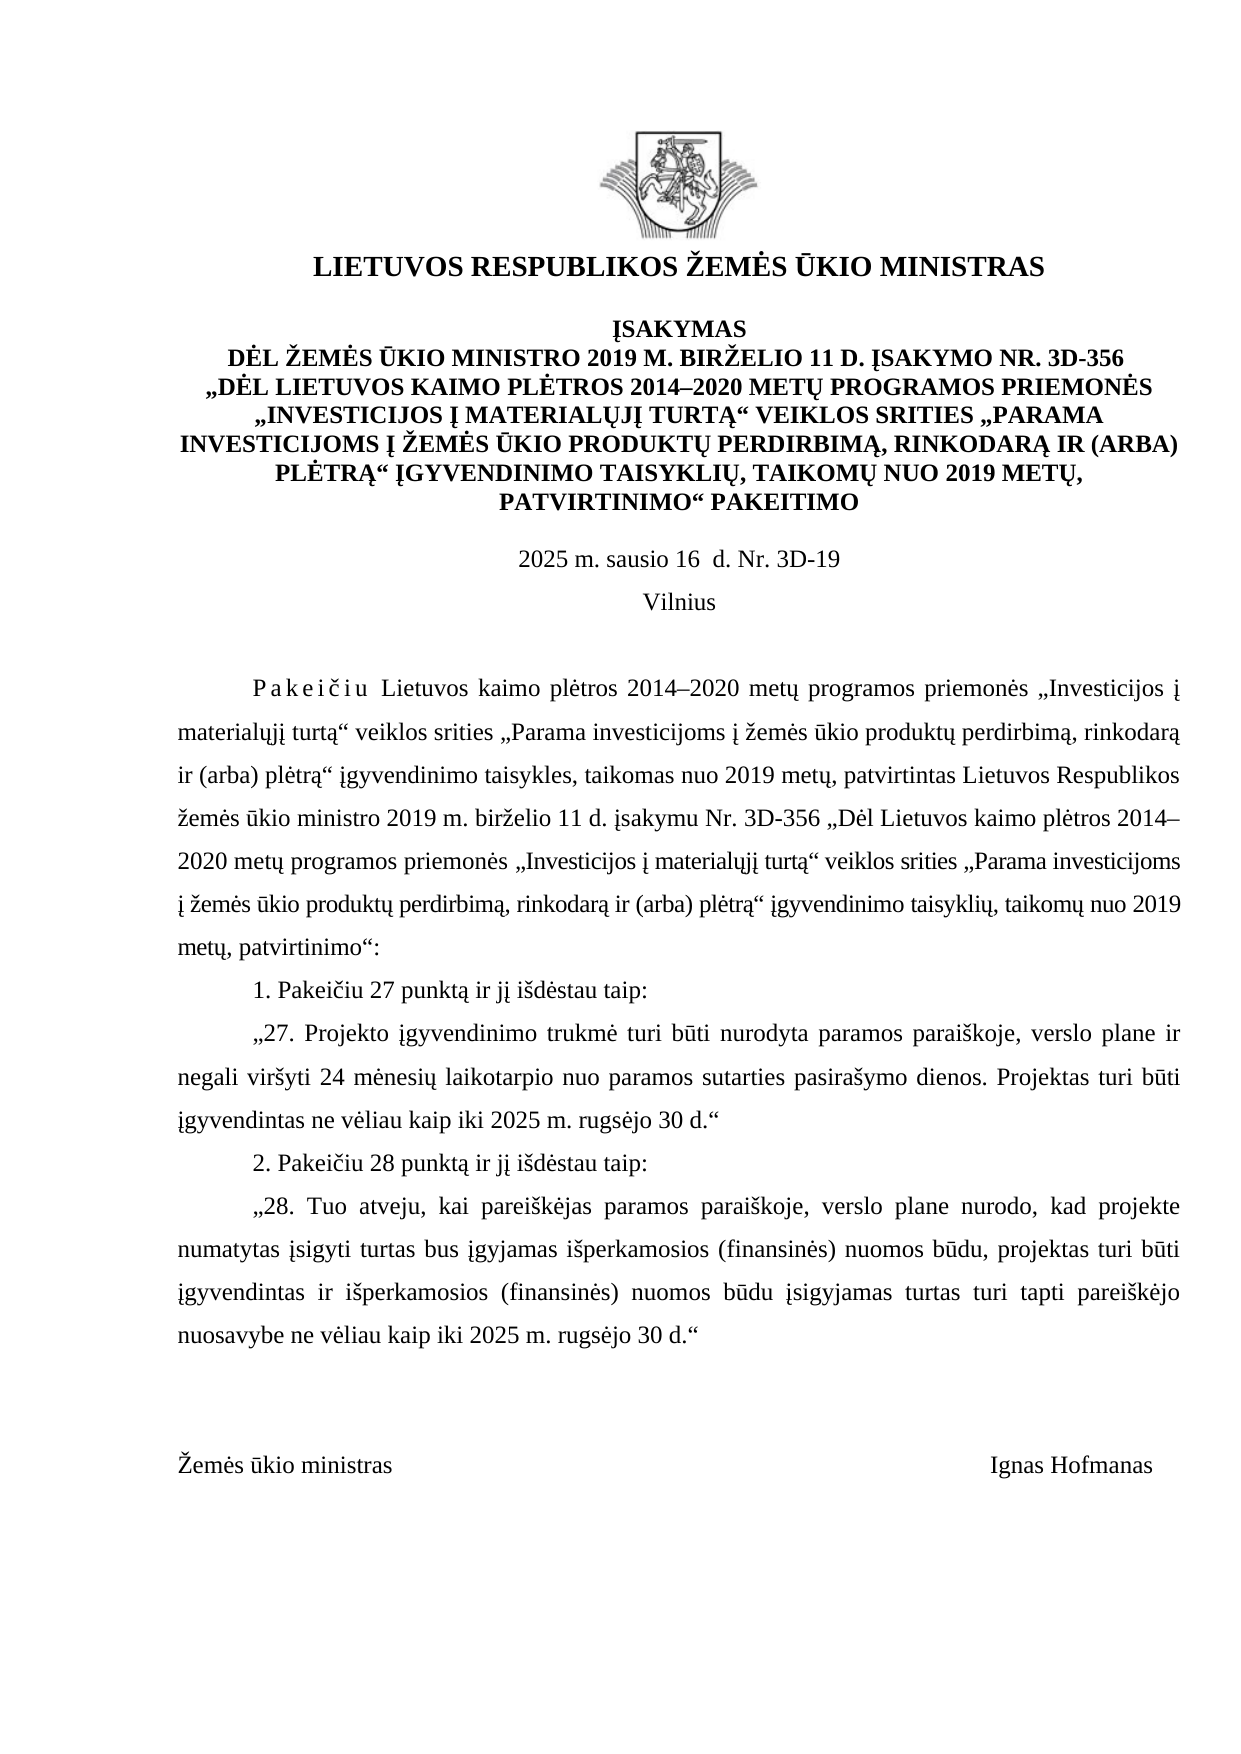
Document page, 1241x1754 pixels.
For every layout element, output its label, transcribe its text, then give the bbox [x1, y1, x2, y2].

text „28. Tuo atveju, kai pareiškėjas paramos paraiškoje, verslo plane nurodo, kad projekte numatytas įsigyti turtas bus įgyjamas išperkamosios (finansinės) nuomos būdu, projektas turi būti įgyvendintas ir išperkamosios (finansinės) nuomos būdu įsigyjamas turtas turi tapti pareiškėjo nuosavybe ne vėliau kaip iki 2025 m. rugsėjo 30 d.“ [177, 1191, 1181, 1349]
text 2. Pakeičiu 28 punktą ir jį išdėstau taip: [177, 1148, 1181, 1177]
text Pakeičiu Lietuvos kaimo plėtros 2014–2020 metų programos priemonės „Investicijos į materialųjį turtą“ veiklos srities „Parama investicijoms į žemės ūkio produktų perdirbimą, rinkodarą ir (arba) plėtrą“ įgyvendinimo taisykles, taikomas nuo 2019 metų, patvirtintas Lietuvos Respublikos žemės ūkio ministro 2019 m. birželio 11 d. įsakymu Nr. 3D-356 „Dėl Lietuvos kaimo plėtros 2014–2020 metų programos priemonės „Investicijos į materialųjį turtą“ veiklos srities „Parama investicijoms į žemės ūkio produktų perdirbimą, rinkodarą ir (arba) plėtrą“ įgyvendinimo taisyklių, taikomų nuo 2019 metų, patvirtinimo“: [177, 673, 1181, 961]
text 2025 m. sausio 16 d. Nr. 3D-19 [177, 544, 1181, 573]
text „27. Projekto įgyvendinimo trukmė turi būti nurodyta paramos paraiškoje, verslo plane ir negali viršyti 24 mėnesių laikotarpio nuo paramos sutarties pasirašymo dienos. Projektas turi būti įgyvendintas ne vėliau kaip iki 2025 m. rugsėjo 30 d.“ [177, 1018, 1181, 1133]
text Žemės ūkio ministras Ignas Hofmanas [177, 1450, 1181, 1478]
text DĖL ŽEMĖS ŪKIO MINISTRO 2019 M. BIRŽELIO 11 D. ĮSAKYMO NR. 3D-356 [177, 343, 1181, 372]
text 1. Pakeičiu 27 punktą ir jį išdėstau taip: [177, 975, 1181, 1004]
text „DĖL LIETUVOS KAIMO PLĖTROS 2014–2020 METŲ PROGRAMOS PRIEMONĖS „INVESTICIJOS Į MATERIALŲJĮ TURTĄ“ VEIKLOS SRITIES „PARAMA INVESTICIJOMS Į ŽEMĖS ŪKIO PRODUKTŲ PERDIRBIMĄ, RINKODARĄ IR (ARBA) PLĖTRĄ“ ĮGYVENDINIMO TAISYKLIŲ, TAIKOMŲ NUO 2019 METŲ, PATVIRTINIMO“ PAKEITIMO [177, 372, 1181, 515]
text Vilnius [177, 587, 1181, 616]
text LIETUVOS RESPUBLIKOS ŽEMĖS ŪKIO MINISTRAS [177, 249, 1181, 283]
text ĮSAKYMAS [177, 314, 1181, 343]
